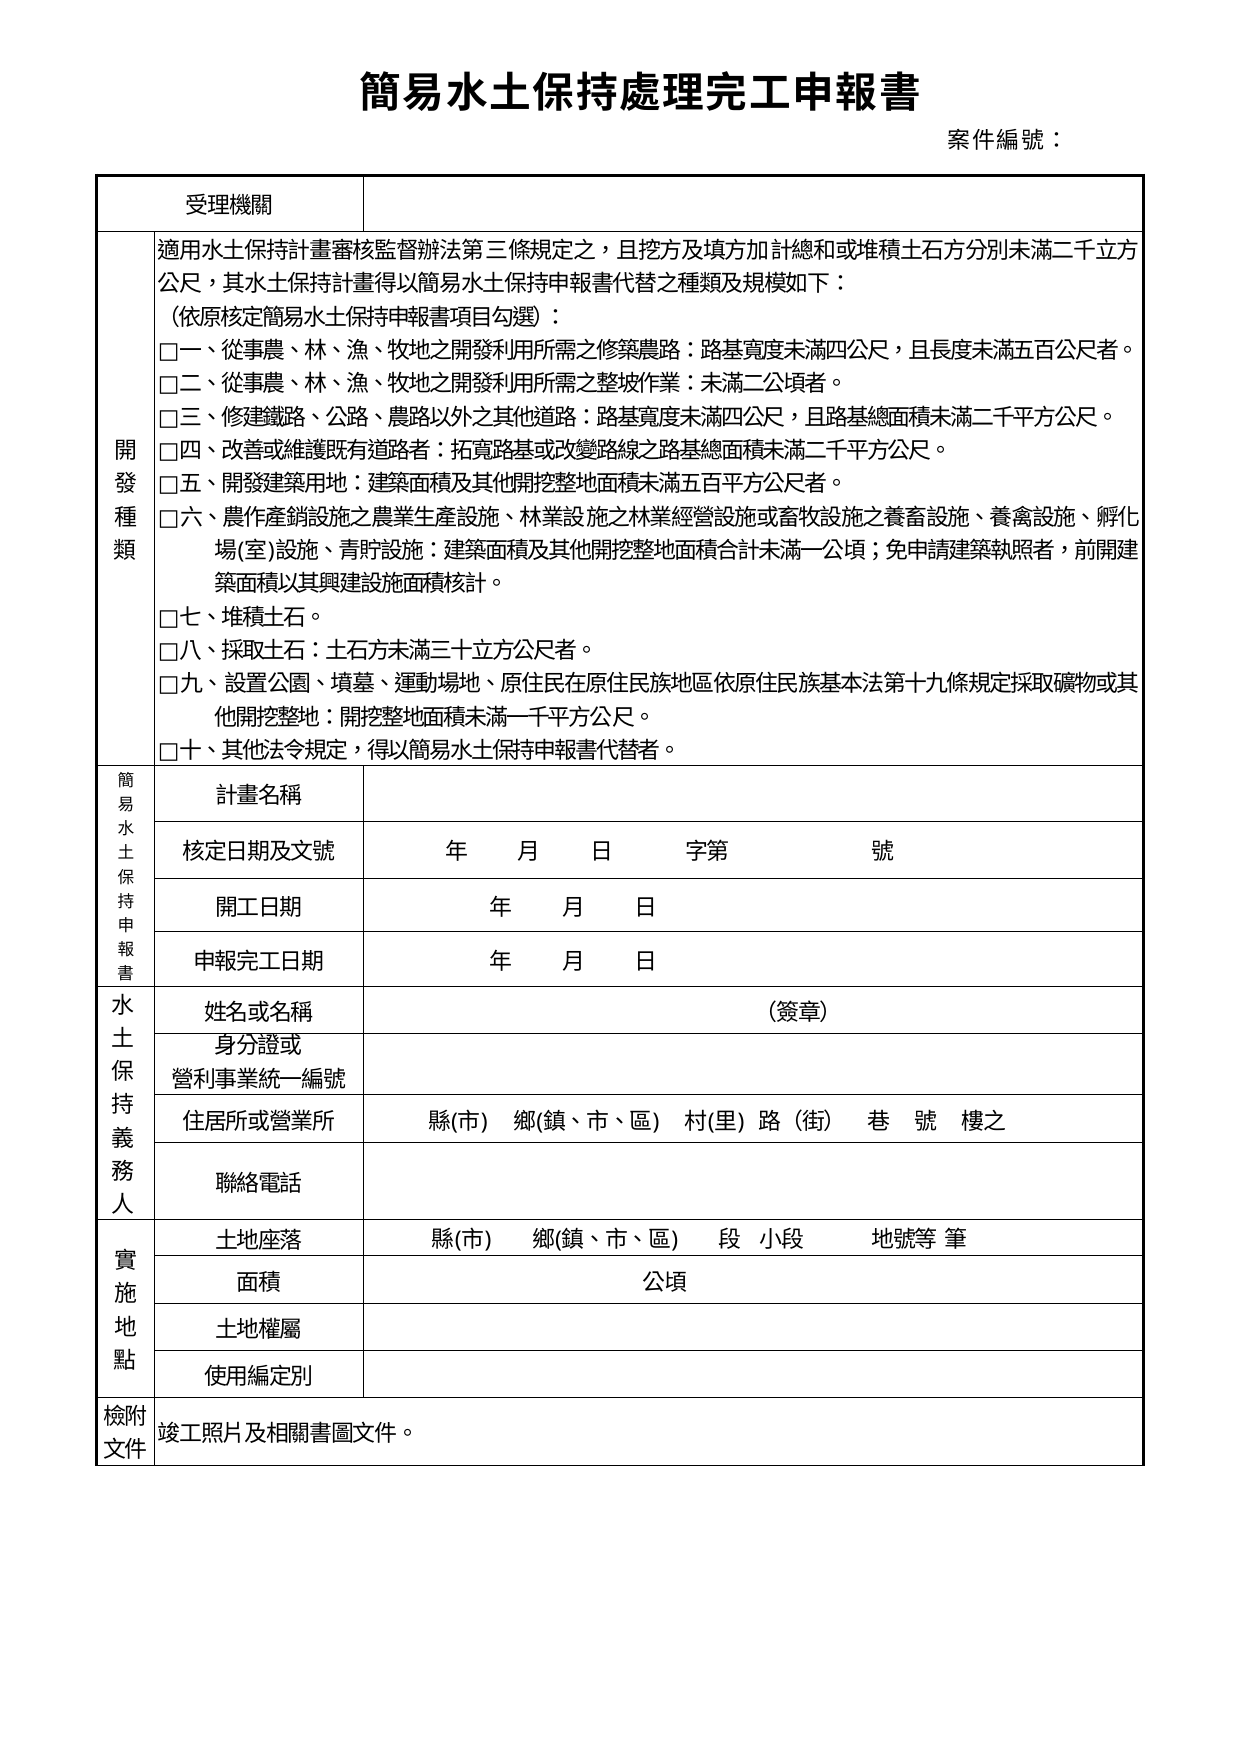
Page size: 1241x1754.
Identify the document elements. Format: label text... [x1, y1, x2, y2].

table_cell 申報完工日期 [155, 932, 363, 986]
table_cell 使用編定別 [155, 1351, 363, 1397]
table_cell 住居所或營業所 [155, 1095, 363, 1142]
table_cell 土地座落 [155, 1220, 363, 1255]
text 案件編號： [118, 119, 1068, 155]
table_cell 核定日期及文號 [155, 822, 363, 877]
table_cell 姓名或名稱 [155, 987, 363, 1033]
table_cell 年 月 日 [364, 879, 1142, 931]
table_cell [364, 766, 1142, 821]
table_header [364, 177, 1142, 231]
table_cell （簽章） [364, 987, 1142, 1033]
table_cell 面積 [155, 1256, 363, 1302]
table_cell 土地權屬 [155, 1304, 363, 1350]
table_cell [364, 1143, 1142, 1219]
table_cell 竣工照片及相關書圖文件。 [155, 1398, 1142, 1464]
text 簡易水土保持處理完工申報書 [118, 59, 1162, 119]
table_cell 檢附 文件 [98, 1398, 154, 1464]
table_cell 身分證或 營利事業統一編號 [155, 1034, 363, 1094]
table_cell 計畫名稱 [155, 766, 363, 821]
table_cell 開發種類 [98, 232, 154, 765]
table_cell 適用水土保持計畫審核監督辦法第三條規定之，且挖方及填方加計總和或堆積土石方分別未滿二千立方公尺，其水土保持計畫得以簡易水土保持申報書代替之種類及規模如下： （依原核定簡易水土保持申報書項目勾選）： □一、從事農、林、漁、牧地之開發利用所需之修築農路：路基寬度未滿四公尺，且長度未滿五百公尺者。 □二、從事農、林、漁、牧地之開發利用所需之整坡作業：未滿二公頃者。 □三、修建鐵路、公路、農路以外之其他道路：路基寬度未滿四公尺，且路基總面積未滿二千平方公尺。 □四、改善或維護既有道路者：拓寬路基或改變路線之路基總面積未滿二千平方公尺。 □五、開發建築用地：建築面積及其他開挖整地面積未滿五百平方公尺者。 □六、農作產銷設施之農業生產設施、林業設施之林業經營設施或畜牧設施之養畜設施、養禽設施、孵化場(室)設施、青貯設施：建築面積及其他開挖整地面積合計未滿一公頃；免申請建築執照者，前開建築面積以其興建設施面積核計。 □七、堆積土石。 □八、採取土石：土石方未滿三十立方公尺者。 □九、設置公園、墳墓、運動場地、原住民在原住民族地區依原住民族基本法第十九條規定採取礦物或其他開挖整地：開挖整地面積未滿一千平方公尺。 □十、其他法令規定，得以簡易水土保持申報書代替者。 [155, 232, 1142, 765]
table_cell 縣(市) 鄉(鎮、市、區) 村(里) 路（街） 巷 號 樓之 [364, 1095, 1142, 1142]
table_cell [364, 1304, 1142, 1350]
table_header 受理機關 [98, 177, 363, 231]
table_cell 聯絡電話 [155, 1143, 363, 1219]
table_cell 年 月 日 [364, 932, 1142, 986]
table_cell 開工日期 [155, 879, 363, 931]
table_cell 簡易水土保持申報書 [98, 766, 154, 986]
table_cell [364, 1351, 1142, 1397]
table_cell 公頃 [364, 1256, 1142, 1302]
table_cell [364, 1034, 1142, 1094]
table_cell 年 月 日 字第 號 [364, 822, 1142, 877]
table_cell 實施地點 [98, 1220, 154, 1397]
table_cell 縣(市) 鄉(鎮、市、區) 段 小段 地號等 筆 [364, 1220, 1142, 1255]
table_cell 水土保持義務人 [98, 987, 154, 1219]
